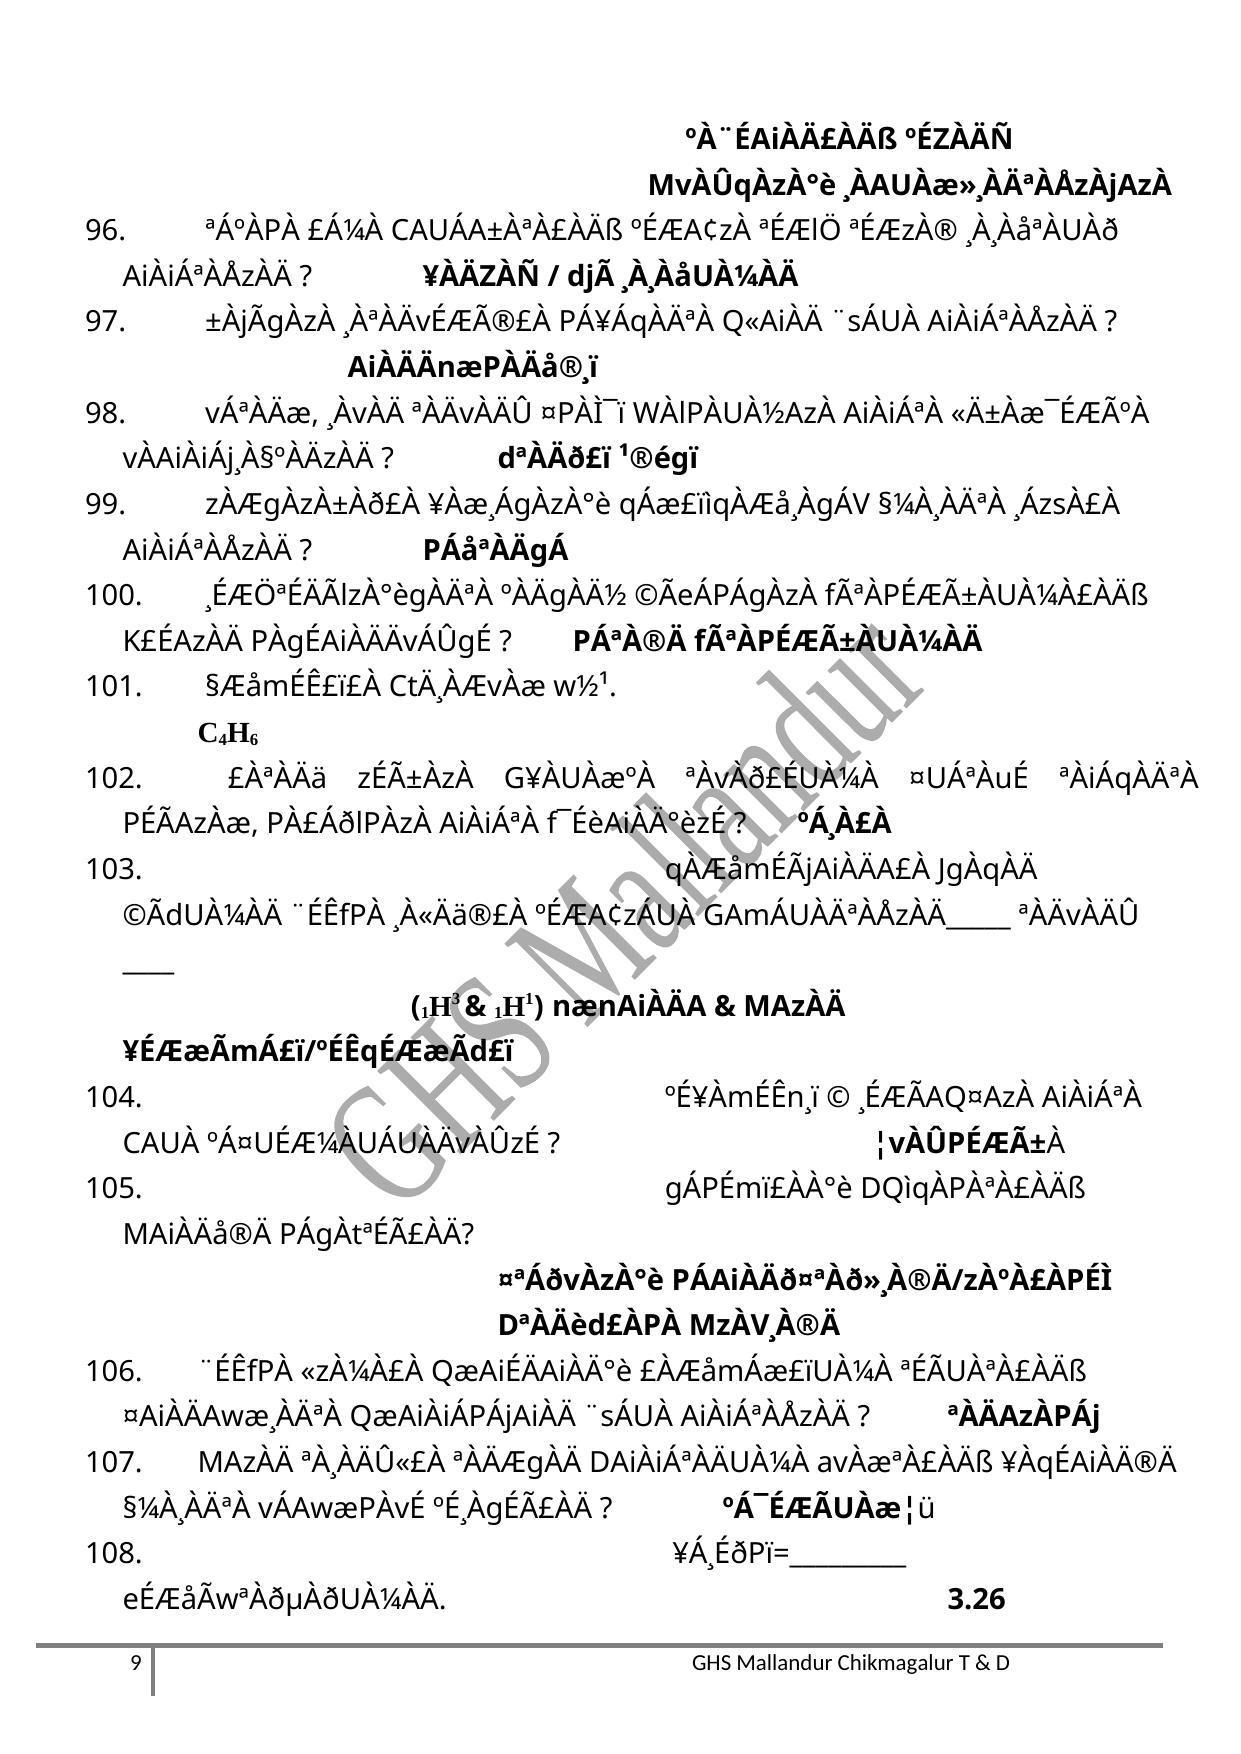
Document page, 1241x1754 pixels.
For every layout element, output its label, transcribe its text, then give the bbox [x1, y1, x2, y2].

list ±ÀjÃgÀzÀ ¸ÀªÀÄvÉÆÃ®£À PÁ¥ÁqÀÄªÀ Q«AiÀÄ ¨sÁUÀ AiÀiÁªÀÅzÀÄ ? AiÀÄÄnæPÀÄå®¸ï [85, 301, 1199, 386]
list ºÀ¨ÉAiÀÄ£ÀÄß ºÉZÀÄÑ MvÀÛqÀzÀ°è ¸ÀAUÀæ»¸ÀÄªÀÅzÀjAzÀ [610, 118, 1199, 203]
list (1H3 & 1H1) nænAiÀÄA & MAzÀÄ ¥ÉÆæÃmÁ£ï/ºÉÊqÉÆæÃd£ï [459, 985, 1199, 1070]
list gÁPÉmï£ÀÀ°è DQìqÀPÀªÀ£ÀÄß MAiÀÄå®Ä PÁgÀtªÉÃ£ÀÄ? [85, 1167, 1199, 1253]
list ¨ÉÊfPÀ «zÀ¼À£À QæAiÉÄAiÀÄ°è £ÀÆåmÁæ£ïUÀ¼À ªÉÃUÀªÀ£ÀÄß ¤AiÀÄAwæ¸ÀÄªÀ QæAiÀiÁPÁjAiÀÄ ¨sÁUÀ AiÀiÁªÀÅzÀÄ ? ªÀÄAzÀPÁj [85, 1350, 1199, 1435]
list ºÉ¥ÀmÉÊn¸ï © ¸ÉÆÃAQ¤AzÀ AiÀiÁªÀ CAUÀ ºÁ¤UÉÆ¼ÀUÁUÀÄvÀÛzÉ ? ¦vÀÛPÉÆÃ±À [85, 1076, 1199, 1162]
list (1H3 & 1H1) nænAiÀÄA & MAzÀÄ ¥ÉÆæÃmÁ£ï/ºÉÊqÉÆæÃd£ï [398, 1036, 454, 1070]
list (1H3 & 1H1) nænAiÀÄA & MAzÀÄ ¥ÉÆæÃmÁ£ï/ºÉÊqÉÆæÃd£ï [85, 985, 460, 1070]
list ¸ÉÆÖªÉÄÃlzÀ°ègÀÄªÀ ºÀÄgÀÄ½ ©ÃeÁPÁgÀzÀ fÃªÀPÉÆÃ±ÀUÀ¼À£ÀÄß K£ÉAzÀÄ PÀgÉAiÀÄÄvÁÛgÉ ? PÁªÀ®Ä fÃªÀPÉÆÃ±ÀUÀ¼ÀÄ [85, 574, 1199, 660]
list ªÁºÀPÀ £Á¼À CAUÁA±ÀªÀ£ÀÄß ºÉÆA¢zÀ ªÉÆlÖ ªÉÆzÀ® ¸À¸ÀåªÀUÀð AiÀiÁªÀÅzÀÄ ? ¥ÀÄZÀÑ / djÃ ¸À¸ÀåUÀ¼ÀÄ [85, 209, 1199, 295]
list zÀÆgÀzÀ±Àð£À ¥Àæ¸ÁgÀzÀ°è qÁæ£ïìqÀÆå¸ÀgÁV §¼À¸ÀÄªÀ ¸ÁzsÀ£À AiÀiÁªÀÅzÀÄ ? PÁåªÀÄgÁ [85, 483, 1199, 568]
list ¥Á¸ÉðPï=_________ eÉÆåÃwªÀðµÀðUÀ¼ÀÄ. 3.26 [85, 1532, 1199, 1618]
list qÀÆåmÉÃjAiÀÄA£À JgÀqÀÄ ©ÃdUÀ¼ÀÄ ¨ÉÊfPÀ ¸À«Ää®£À ºÉÆA¢zÁUÀ GAmÁUÀÄªÀÅzÀÄ_____ ªÀÄvÀÄÛ ____ [85, 848, 1199, 979]
list §ÆåmÉÊ£ï£À CtÄ¸ÀÆvÀæ w½¹. C4H6 [85, 666, 1199, 751]
list MAzÀÄ ªÀ¸ÀÄÛ«£À ªÀÄÆgÀÄ DAiÀiÁªÀÄUÀ¼À avÀæªÀ£ÀÄß ¥ÀqÉAiÀÄ®Ä §¼À¸ÀÄªÀ vÁAwæPÀvÉ ºÉ¸ÀgÉÃ£ÀÄ ? ºÁ¯ÉÆÃUÀæ¦ü [85, 1441, 1199, 1527]
list ¤ªÁðvÀzÀ°è PÁAiÀÄð¤ªÀð»¸À®Ä/zÀºÀ£ÀPÉÌ DªÀÄèd£ÀPÀ MzÀV¸À®Ä [478, 1259, 1199, 1344]
list vÁªÀÄæ, ¸ÀvÀÄ ªÀÄvÀÄÛ ¤PÀÌ¯ï WÀlPÀUÀ½AzÀ AiÀiÁªÀ «Ä±Àæ¯ÉÆÃºÀ vÀAiÀiÁj¸À§ºÀÄzÀÄ ? dªÀÄð£ï ¹®égï [85, 392, 1199, 477]
list £ÀªÀÄä zÉÃ±ÀzÀ G¥ÀUÀæºÀ ªÀvÀð£ÉUÀ¼À ¤UÁªÀuÉ ªÀiÁqÀÄªÀ PÉÃAzÀæ, PÀ£ÁðlPÀzÀ AiÀiÁªÀ f¯ÉèAiÀÄ°èzÉ ? ºÁ¸À£À [85, 757, 1199, 842]
list (1H3 & 1H1) nænAiÀÄA & MAzÀÄ ¥ÉÆæÃmÁ£ï/ºÉÊqÉÆæÃd£ï [431, 1007, 541, 1070]
